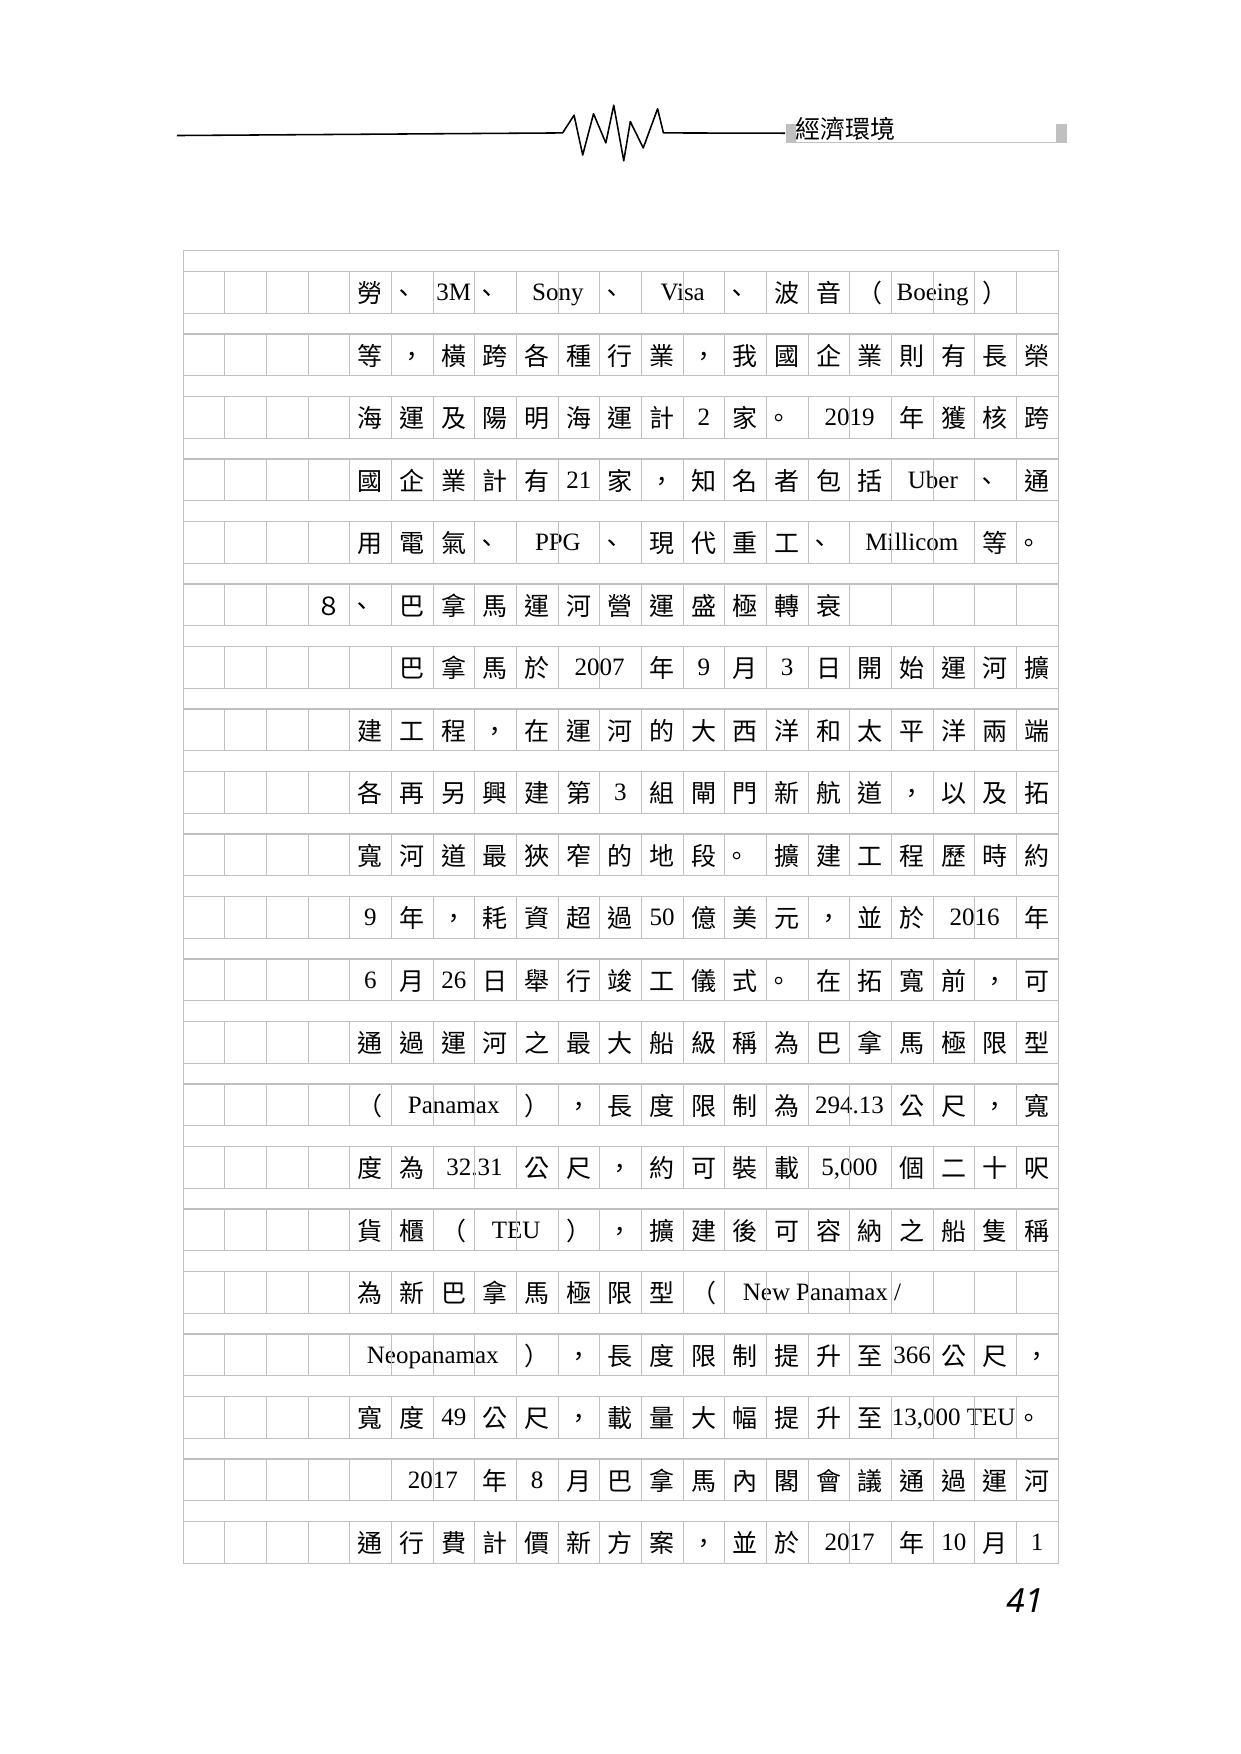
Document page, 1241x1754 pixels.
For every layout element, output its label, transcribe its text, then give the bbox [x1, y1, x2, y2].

text ８、巴拿馬運河營運盛極轉衰 [281, 564, 1058, 583]
text 巴拿馬於2007年9月3日開始運河擴建工程，在運河的大西洋和太平洋兩端各再另興建第3組閘門新航道，以及拓寬河道最狹窄的地段。擴建工程歷時約9年，耗資超過50億美元，並於2016年6月26日舉行竣工儀式。在拓寬前，可通過運河之最大船級稱為巴拿馬極限型（Panamax），長度限制為294.13公尺，寬度為32.31公尺，約可裝載5,000個二十呎貨櫃（TEU），擴建後可容納之船隻稱為新巴拿馬極限型（New Panamax / Neopanamax），長度限制提升至366公尺，寬度49公尺，載量大幅提升至13,000 TEU。 [330, 751, 1058, 771]
text ８、巴拿馬運河營運盛極轉衰 [1017, 585, 1058, 625]
text 巴拿馬於2007年9月3日開始運河擴建工程，在運河的大西洋和太平洋兩端各再另興建第3組閘門新航道，以及拓寬河道最狹窄的地段。擴建工程歷時約9年，耗資超過50億美元，並於2016年6月26日舉行竣工儀式。在拓寬前，可通過運河之最大船級稱為巴拿馬極限型（Panamax），長度限制為294.13公尺，寬度為32.31公尺，約可裝載5,000個二十呎貨櫃（TEU），擴建後可容納之船隻稱為新巴拿馬極限型（New Panamax / Neopanamax），長度限制提升至366公尺，寬度49公尺，載量大幅提升至13,000 TEU。 [330, 1189, 1058, 1208]
text ８、巴拿馬運河營運盛極轉衰 [725, 585, 766, 625]
text ８、巴拿馬運河營運盛極轉衰 [350, 585, 391, 625]
text ８、巴拿馬運河營運盛極轉衰 [559, 585, 599, 625]
text 2017年8月巴拿馬內閣會議通過運河通行費計價新方案，並於2017年10月1日起施行。新計價方案根據不同類型的貨船確定相應的收費標準。2020年1月巴國運河管理局（ACP）更以雨量不足為由，對每艘通過運河船隻徵收2,500美元至10,000美元不等之附加水費，鑒於2019年通過運河船隻大增4.1%，巴政府積極提高運河收入，2018年10月至2019年9月間，ACP計上繳國庫17.86億美元，已成為巴國政府之重要財源。然而，2020年初COVID-19（武漢肺炎）疫情爆發，不僅因貨運需求大減，復因國際油價暴跌，海運公司為節省成本而取消通過運河，對巴拿馬運河之營運恐成隱憂。 [330, 1439, 1058, 1458]
text ８、巴拿馬運河營運盛極轉衰 [684, 585, 724, 625]
text ８、巴拿馬運河營運盛極轉衰 [934, 585, 974, 625]
text 2017年8月巴拿馬內閣會議通過運河通行費計價新方案，並於2017年10月1日起施行。新計價方案根據不同類型的貨船確定相應的收費標準。2020年1月巴國運河管理局（ACP）更以雨量不足為由，對每艘通過運河船隻徵收2,500美元至10,000美元不等之附加水費，鑒於2019年通過運河船隻大增4.1%，巴政府積極提高運河收入，2018年10月至2019年9月間，ACP計上繳國庫17.86億美元，已成為巴國政府之重要財源。然而，2020年初COVID-19（武漢肺炎）疫情爆發，不僅因貨運需求大減，復因國際油價暴跌，海運公司為節省成本而取消通過運河，對巴拿馬運河之營運恐成隱憂。 [330, 1501, 1058, 1521]
text 巴拿馬於2007年9月3日開始運河擴建工程，在運河的大西洋和太平洋兩端各再另興建第3組閘門新航道，以及拓寬河道最狹窄的地段。擴建工程歷時約9年，耗資超過50億美元，並於2016年6月26日舉行竣工儀式。在拓寬前，可通過運河之最大船級稱為巴拿馬極限型（Panamax），長度限制為294.13公尺，寬度為32.31公尺，約可裝載5,000個二十呎貨櫃（TEU），擴建後可容納之船隻稱為新巴拿馬極限型（New Panamax / Neopanamax），長度限制提升至366公尺，寬度49公尺，載量大幅提升至13,000 TEU。 [330, 1001, 1058, 1021]
text 巴拿馬於2007年9月3日開始運河擴建工程，在運河的大西洋和太平洋兩端各再另興建第3組閘門新航道，以及拓寬河道最狹窄的地段。擴建工程歷時約9年，耗資超過50億美元，並於2016年6月26日舉行竣工儀式。在拓寬前，可通過運河之最大船級稱為巴拿馬極限型（Panamax），長度限制為294.13公尺，寬度為32.31公尺，約可裝載5,000個二十呎貨櫃（TEU），擴建後可容納之船隻稱為新巴拿馬極限型（New Panamax / Neopanamax），長度限制提升至366公尺，寬度49公尺，載量大幅提升至13,000 TEU。 [330, 814, 1058, 833]
text 巴拿馬於2007年9月3日開始運河擴建工程，在運河的大西洋和太平洋兩端各再另興建第3組閘門新航道，以及拓寬河道最狹窄的地段。擴建工程歷時約9年，耗資超過50億美元，並於2016年6月26日舉行竣工儀式。在拓寬前，可通過運河之最大船級稱為巴拿馬極限型（Panamax），長度限制為294.13公尺，寬度為32.31公尺，約可裝載5,000個二十呎貨櫃（TEU），擴建後可容納之船隻稱為新巴拿馬極限型（New Panamax / Neopanamax），長度限制提升至366公尺，寬度49公尺，載量大幅提升至13,000 TEU。 [330, 689, 1058, 708]
text 巴國SEM獲核企業如Maersk、P&G、LG、羅氏（Roche）、葛蘭素史克（GSK）、Philips、雀巢（Nestle）、Nike、Adidas、Bosch、麥當勞、3M、Sony、Visa、波音（Boeing）等，橫跨各種行業，我國企業則有長榮海運及陽明海運計2家。2019年獲核跨國企業計有21家，知名者包括Uber、通用電氣、PPG、現代重工、Millicom等。 [330, 314, 1058, 333]
text ８、巴拿馬運河營運盛極轉衰 [309, 585, 349, 625]
text ８、巴拿馬運河營運盛極轉衰 [600, 585, 641, 625]
text 巴拿馬於2007年9月3日開始運河擴建工程，在運河的大西洋和太平洋兩端各再另興建第3組閘門新航道，以及拓寬河道最狹窄的地段。擴建工程歷時約9年，耗資超過50億美元，並於2016年6月26日舉行竣工儀式。在拓寬前，可通過運河之最大船級稱為巴拿馬極限型（Panamax），長度限制為294.13公尺，寬度為32.31公尺，約可裝載5,000個二十呎貨櫃（TEU），擴建後可容納之船隻稱為新巴拿馬極限型（New Panamax / Neopanamax），長度限制提升至366公尺，寬度49公尺，載量大幅提升至13,000 TEU。 [330, 1314, 1058, 1333]
text 巴拿馬於2007年9月3日開始運河擴建工程，在運河的大西洋和太平洋兩端各再另興建第3組閘門新航道，以及拓寬河道最狹窄的地段。擴建工程歷時約9年，耗資超過50億美元，並於2016年6月26日舉行竣工儀式。在拓寬前，可通過運河之最大船級稱為巴拿馬極限型（Panamax），長度限制為294.13公尺，寬度為32.31公尺，約可裝載5,000個二十呎貨櫃（TEU），擴建後可容納之船隻稱為新巴拿馬極限型（New Panamax / Neopanamax），長度限制提升至366公尺，寬度49公尺，載量大幅提升至13,000 TEU。 [330, 1126, 1058, 1146]
text 巴拿馬於2007年9月3日開始運河擴建工程，在運河的大西洋和太平洋兩端各再另興建第3組閘門新航道，以及拓寬河道最狹窄的地段。擴建工程歷時約9年，耗資超過50億美元，並於2016年6月26日舉行竣工儀式。在拓寬前，可通過運河之最大船級稱為巴拿馬極限型（Panamax），長度限制為294.13公尺，寬度為32.31公尺，約可裝載5,000個二十呎貨櫃（TEU），擴建後可容納之船隻稱為新巴拿馬極限型（New Panamax / Neopanamax），長度限制提升至366公尺，寬度49公尺，載量大幅提升至13,000 TEU。 [330, 1251, 1058, 1271]
text ８、巴拿馬運河營運盛極轉衰 [475, 585, 516, 625]
text ８、巴拿馬運河營運盛極轉衰 [517, 585, 558, 625]
text ８、巴拿馬運河營運盛極轉衰 [975, 585, 1016, 625]
text 巴拿馬於2007年9月3日開始運河擴建工程，在運河的大西洋和太平洋兩端各再另興建第3組閘門新航道，以及拓寬河道最狹窄的地段。擴建工程歷時約9年，耗資超過50億美元，並於2016年6月26日舉行竣工儀式。在拓寬前，可通過運河之最大船級稱為巴拿馬極限型（Panamax），長度限制為294.13公尺，寬度為32.31公尺，約可裝載5,000個二十呎貨櫃（TEU），擴建後可容納之船隻稱為新巴拿馬極限型（New Panamax / Neopanamax），長度限制提升至366公尺，寬度49公尺，載量大幅提升至13,000 TEU。 [330, 1376, 1058, 1396]
text 巴拿馬於2007年9月3日開始運河擴建工程，在運河的大西洋和太平洋兩端各再另興建第3組閘門新航道，以及拓寬河道最狹窄的地段。擴建工程歷時約9年，耗資超過50億美元，並於2016年6月26日舉行竣工儀式。在拓寬前，可通過運河之最大船級稱為巴拿馬極限型（Panamax），長度限制為294.13公尺，寬度為32.31公尺，約可裝載5,000個二十呎貨櫃（TEU），擴建後可容納之船隻稱為新巴拿馬極限型（New Panamax / Neopanamax），長度限制提升至366公尺，寬度49公尺，載量大幅提升至13,000 TEU。 [330, 626, 1058, 646]
text 巴拿馬於2007年9月3日開始運河擴建工程，在運河的大西洋和太平洋兩端各再另興建第3組閘門新航道，以及拓寬河道最狹窄的地段。擴建工程歷時約9年，耗資超過50億美元，並於2016年6月26日舉行竣工儀式。在拓寬前，可通過運河之最大船級稱為巴拿馬極限型（Panamax），長度限制為294.13公尺，寬度為32.31公尺，約可裝載5,000個二十呎貨櫃（TEU），擴建後可容納之船隻稱為新巴拿馬極限型（New Panamax / Neopanamax），長度限制提升至366公尺，寬度49公尺，載量大幅提升至13,000 TEU。 [330, 1064, 1058, 1083]
text 巴國SEM獲核企業如Maersk、P&G、LG、羅氏（Roche）、葛蘭素史克（GSK）、Philips、雀巢（Nestle）、Nike、Adidas、Bosch、麥當勞、3M、Sony、Visa、波音（Boeing）等，橫跨各種行業，我國企業則有長榮海運及陽明海運計2家。2019年獲核跨國企業計有21家，知名者包括Uber、通用電氣、PPG、現代重工、Millicom等。 [330, 439, 1058, 458]
text 巴國SEM獲核企業如Maersk、P&G、LG、羅氏（Roche）、葛蘭素史克（GSK）、Philips、雀巢（Nestle）、Nike、Adidas、Bosch、麥當勞、3M、Sony、Visa、波音（Boeing）等，橫跨各種行業，我國企業則有長榮海運及陽明海運計2家。2019年獲核跨國企業計有21家，知名者包括Uber、通用電氣、PPG、現代重工、Millicom等。 [330, 501, 1058, 521]
text 巴國SEM獲核企業如Maersk、P&G、LG、羅氏（Roche）、葛蘭素史克（GSK）、Philips、雀巢（Nestle）、Nike、Adidas、Bosch、麥當勞、3M、Sony、Visa、波音（Boeing）等，橫跨各種行業，我國企業則有長榮海運及陽明海運計2家。2019年獲核跨國企業計有21家，知名者包括Uber、通用電氣、PPG、現代重工、Millicom等。 [330, 376, 1058, 396]
text ８、巴拿馬運河營運盛極轉衰 [892, 585, 933, 625]
text ８、巴拿馬運河營運盛極轉衰 [434, 585, 474, 625]
text ８、巴拿馬運河營運盛極轉衰 [809, 585, 849, 625]
text ８、巴拿馬運河營運盛極轉衰 [392, 585, 433, 625]
text 巴國SEM獲核企業如Maersk、P&G、LG、羅氏（Roche）、葛蘭素史克（GSK）、Philips、雀巢（Nestle）、Nike、Adidas、Bosch、麥當勞、3M、Sony、Visa、波音（Boeing）等，橫跨各種行業，我國企業則有長榮海運及陽明海運計2家。2019年獲核跨國企業計有21家，知名者包括Uber、通用電氣、PPG、現代重工、Millicom等。 [330, 251, 1058, 271]
text ８、巴拿馬運河營運盛極轉衰 [281, 585, 308, 625]
text ８、巴拿馬運河營運盛極轉衰 [767, 585, 808, 625]
text ８、巴拿馬運河營運盛極轉衰 [642, 585, 683, 625]
text 巴拿馬於2007年9月3日開始運河擴建工程，在運河的大西洋和太平洋兩端各再另興建第3組閘門新航道，以及拓寬河道最狹窄的地段。擴建工程歷時約9年，耗資超過50億美元，並於2016年6月26日舉行竣工儀式。在拓寬前，可通過運河之最大船級稱為巴拿馬極限型（Panamax），長度限制為294.13公尺，寬度為32.31公尺，約可裝載5,000個二十呎貨櫃（TEU），擴建後可容納之船隻稱為新巴拿馬極限型（New Panamax / Neopanamax），長度限制提升至366公尺，寬度49公尺，載量大幅提升至13,000 TEU。 [330, 939, 1058, 958]
text ８、巴拿馬運河營運盛極轉衰 [850, 585, 891, 625]
text 巴拿馬於2007年9月3日開始運河擴建工程，在運河的大西洋和太平洋兩端各再另興建第3組閘門新航道，以及拓寬河道最狹窄的地段。擴建工程歷時約9年，耗資超過50億美元，並於2016年6月26日舉行竣工儀式。在拓寬前，可通過運河之最大船級稱為巴拿馬極限型（Panamax），長度限制為294.13公尺，寬度為32.31公尺，約可裝載5,000個二十呎貨櫃（TEU），擴建後可容納之船隻稱為新巴拿馬極限型（New Panamax / Neopanamax），長度限制提升至366公尺，寬度49公尺，載量大幅提升至13,000 TEU。 [330, 876, 1058, 896]
